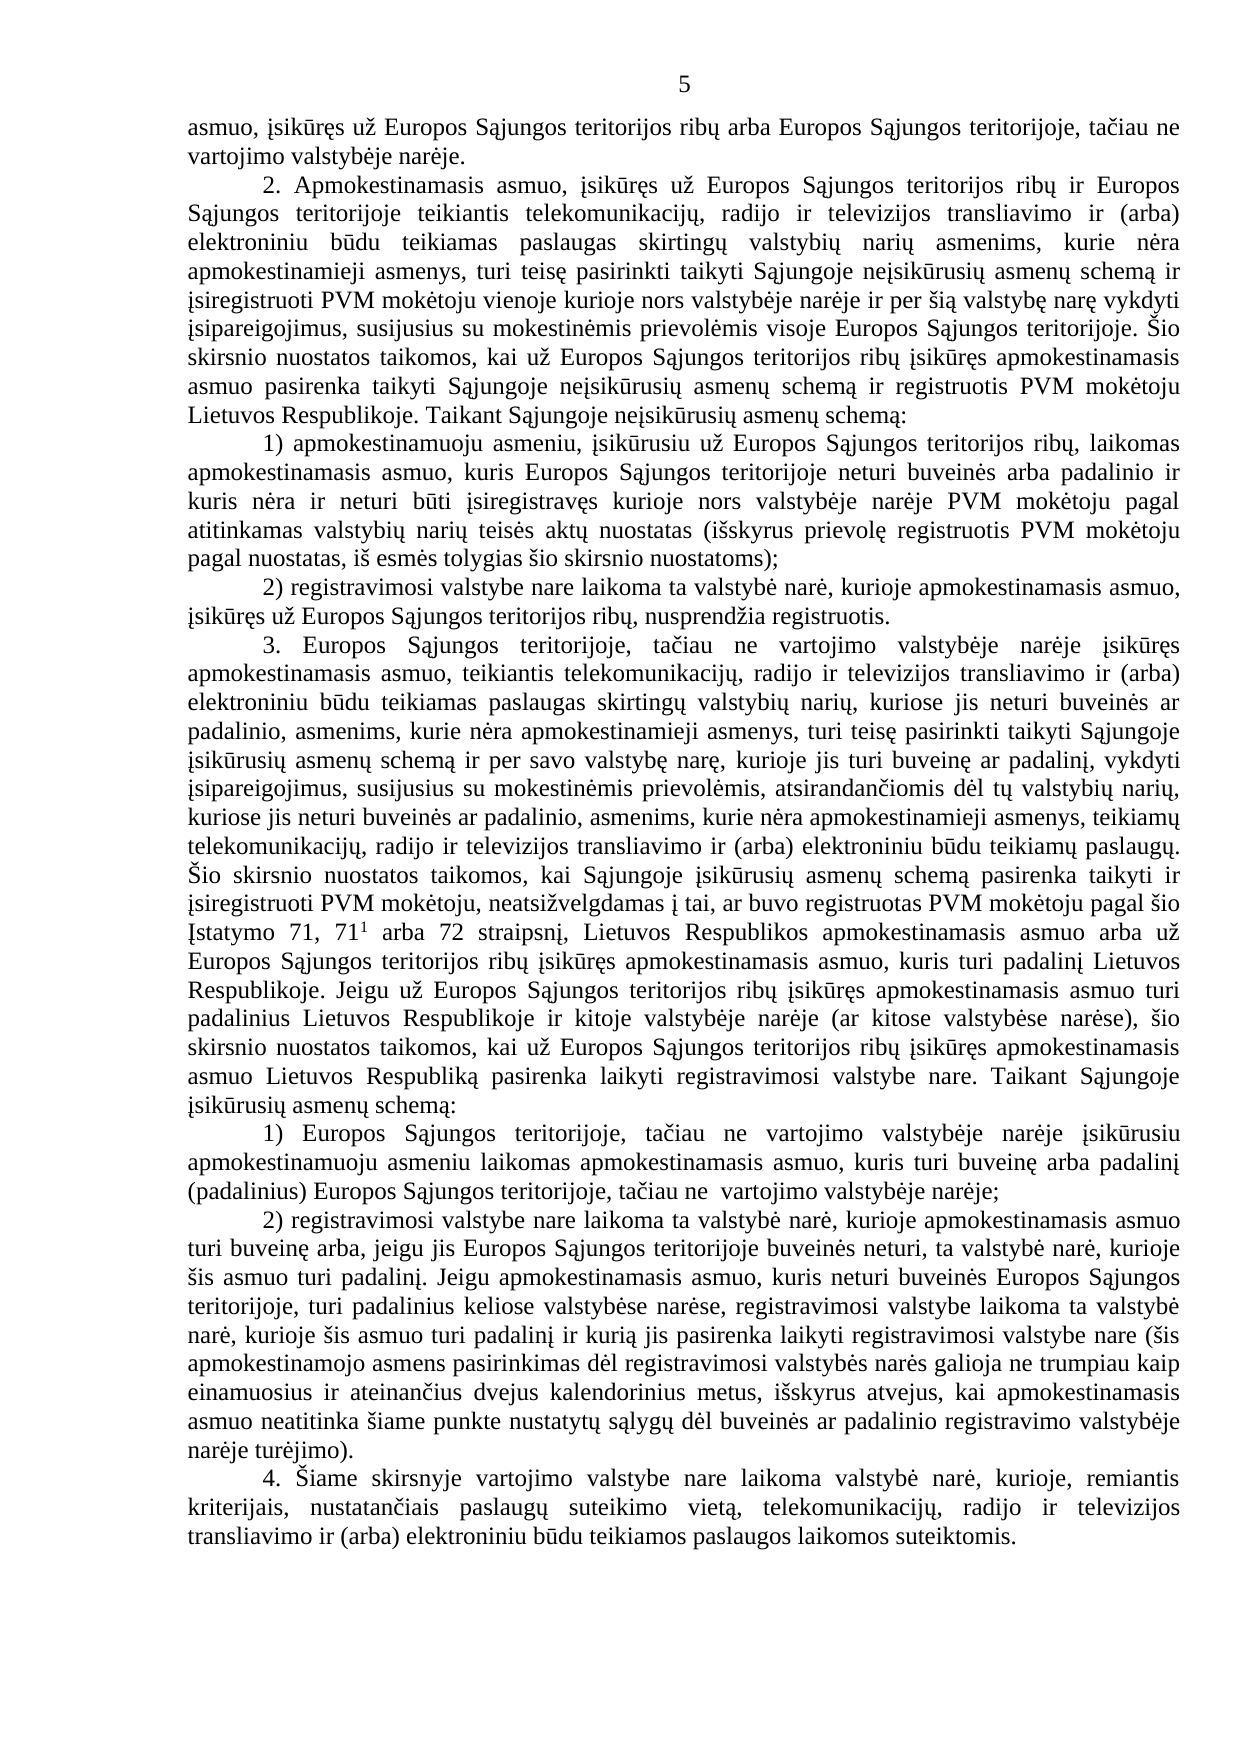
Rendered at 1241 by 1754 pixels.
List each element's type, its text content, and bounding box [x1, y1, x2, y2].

text 3. Europos Sąjungos teritorijoje, tačiau ne vartojimo valstybėje narėje įsikūręs apmokestinamasis asmuo, teikiantis telekomunikacijų, radijo ir televizijos transliavimo ir (arba) elektroniniu būdu teikiamas paslaugas skirtingų valstybių narių, kuriose jis neturi buveinės ar padalinio, asmenims, kurie nėra apmokestinamieji asmenys, turi teisę pasirinkti taikyti Sąjungoje įsikūrusių asmenų schemą ir per savo valstybę narę, kurioje jis turi buveinę ar padalinį, vykdyti įsipareigojimus, susijusius su mokestinėmis prievolėmis, atsirandančiomis dėl tų valstybių narių, kuriose jis neturi buveinės ar padalinio, asmenims, kurie nėra apmokestinamieji asmenys, teikiamų telekomunikacijų, radijo ir televizijos transliavimo ir (arba) elektroniniu būdu teikiamų paslaugų. Šio skirsnio nuostatos taikomos, kai Sąjungoje įsikūrusių asmenų schemą pasirenka taikyti ir įsiregistruoti PVM mokėtoju, neatsižvelgdamas į tai, ar buvo registruotas PVM mokėtoju pagal šio Įstatymo 71, 711 arba 72 straipsnį, Lietuvos Respublikos apmokestinamasis asmuo arba už Europos Sąjungos teritorijos ribų įsikūręs apmokestinamasis asmuo, kuris turi padalinį Lietuvos Respublikoje. Jeigu už Europos Sąjungos teritorijos ribų įsikūręs apmokestinamasis asmuo turi padalinius Lietuvos Respublikoje ir kitoje valstybėje narėje (ar kitose valstybėse narėse), šio skirsnio nuostatos taikomos, kai už Europos Sąjungos teritorijos ribų įsikūręs apmokestinamasis asmuo Lietuvos Respubliką pasirenka laikyti registravimosi valstybe nare. Taikant Sąjungoje įsikūrusių asmenų schemą: [187, 630, 1181, 1118]
text 4. Šiame skirsnyje vartojimo valstybe nare laikoma valstybė narė, kurioje, remiantis kriterijais, nustatančiais paslaugų suteikimo vietą, telekomunikacijų, radijo ir televizijos transliavimo ir (arba) elektroniniu būdu teikiamos paslaugos laikomos suteiktomis. [187, 1463, 1181, 1550]
text 2. Apmokestinamasis asmuo, įsikūręs už Europos Sąjungos teritorijos ribų ir Europos Sąjungos teritorijoje teikiantis telekomunikacijų, radijo ir televizijos transliavimo ir (arba) elektroniniu būdu teikiamas paslaugas skirtingų valstybių narių asmenims, kurie nėra apmokestinamieji asmenys, turi teisę pasirinkti taikyti Sąjungoje neįsikūrusių asmenų schemą ir įsiregistruoti PVM mokėtoju vienoje kurioje nors valstybėje narėje ir per šią valstybę narę vykdyti įsipareigojimus, susijusius su mokestinėmis prievolėmis visoje Europos Sąjungos teritorijoje. Šio skirsnio nuostatos taikomos, kai už Europos Sąjungos teritorijos ribų įsikūręs apmokestinamasis asmuo pasirenka taikyti Sąjungoje neįsikūrusių asmenų schemą ir registruotis PVM mokėtoju Lietuvos Respublikoje. Taikant Sąjungoje neįsikūrusių asmenų schemą: [187, 170, 1181, 428]
text 2) registravimosi valstybe nare laikoma ta valstybė narė, kurioje apmokestinamasis asmuo, įsikūręs už Europos Sąjungos teritorijos ribų, nusprendžia registruotis. [187, 572, 1181, 630]
text 1) Europos Sąjungos teritorijoje, tačiau ne vartojimo valstybėje narėje įsikūrusiu apmokestinamuoju asmeniu laikomas apmokestinamasis asmuo, kuris turi buveinę arba padalinį (padalinius) Europos Sąjungos teritorijoje, tačiau ne vartojimo valstybėje narėje; [187, 1118, 1181, 1205]
text 2) registravimosi valstybe nare laikoma ta valstybė narė, kurioje apmokestinamasis asmuo turi buveinę arba, jeigu jis Europos Sąjungos teritorijoje buveinės neturi, ta valstybė narė, kurioje šis asmuo turi padalinį. Jeigu apmokestinamasis asmuo, kuris neturi buveinės Europos Sąjungos teritorijoje, turi padalinius keliose valstybėse narėse, registravimosi valstybe laikoma ta valstybė narė, kurioje šis asmuo turi padalinį ir kurią jis pasirenka laikyti registravimosi valstybe nare (šis apmokestinamojo asmens pasirinkimas dėl registravimosi valstybės narės galioja ne trumpiau kaip einamuosius ir ateinančius dvejus kalendorinius metus, išskyrus atvejus, kai apmokestinamasis asmuo neatitinka šiame punkte nustatytų sąlygų dėl buveinės ar padalinio registravimo valstybėje narėje turėjimo). [187, 1205, 1181, 1463]
text 1) apmokestinamuoju asmeniu, įsikūrusiu už Europos Sąjungos teritorijos ribų, laikomas apmokestinamasis asmuo, kuris Europos Sąjungos teritorijoje neturi buveinės arba padalinio ir kuris nėra ir neturi būti įsiregistravęs kurioje nors valstybėje narėje PVM mokėtoju pagal atitinkamas valstybių narių teisės aktų nuostatas (išskyrus prievolę registruotis PVM mokėtoju pagal nuostatas, iš esmės tolygias šio skirsnio nuostatoms); [187, 428, 1181, 572]
text asmuo, įsikūręs už Europos Sąjungos teritorijos ribų arba Europos Sąjungos teritorijoje, tačiau ne vartojimo valstybėje narėje. [187, 112, 1181, 170]
